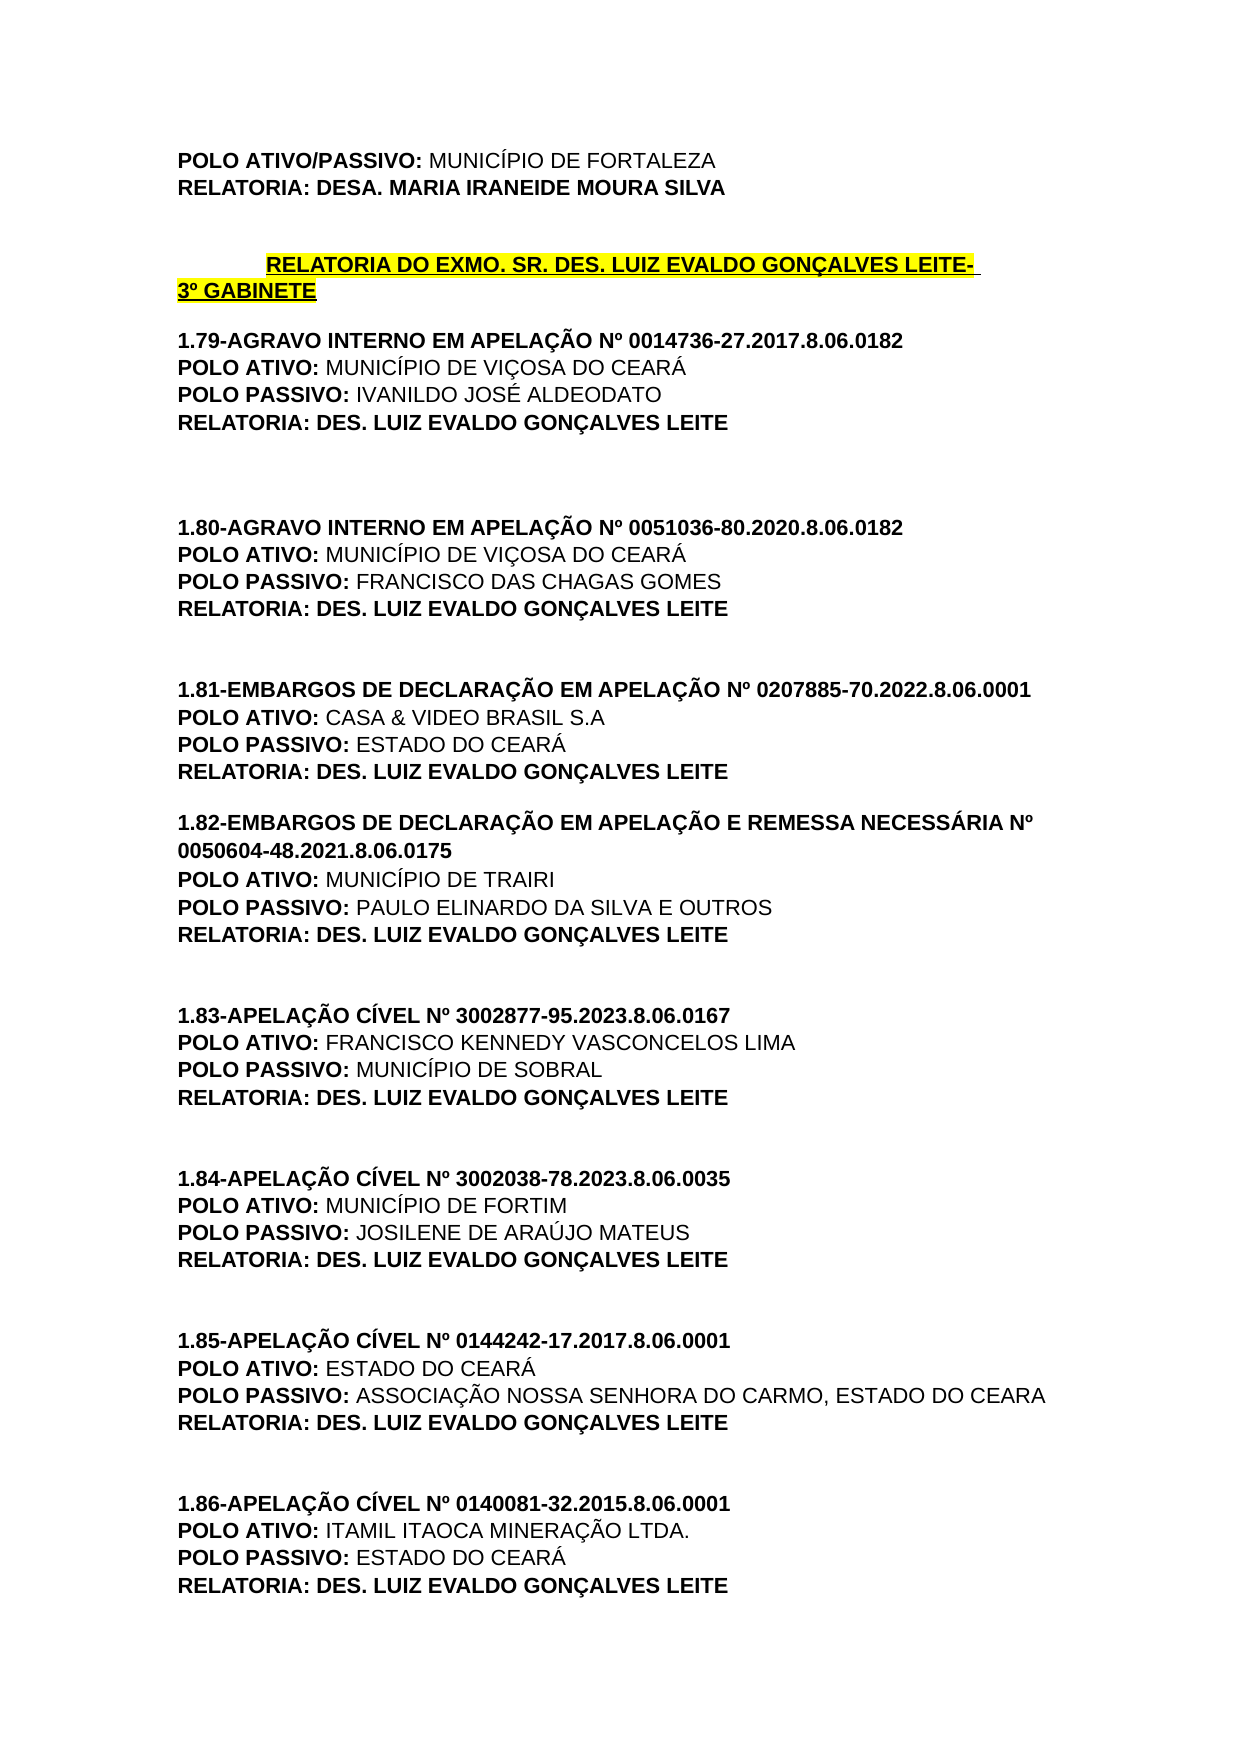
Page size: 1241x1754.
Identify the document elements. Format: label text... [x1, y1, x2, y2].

text 1.84-APELAÇÃO CÍVEL Nº 3002038-78.2023.8.06.0035 [177, 1166, 1063, 1191]
text 1.81-EMBARGOS DE DECLARAÇÃO EM APELAÇÃO Nº 0207885-70.2022.8.06.0001 [177, 677, 1063, 702]
text 1.79-AGRAVO INTERNO EM APELAÇÃO Nº 0014736-27.2017.8.06.0182 [177, 328, 1063, 353]
text POLO PASSIVO: ESTADO DO CEARÁ [177, 1545, 1063, 1571]
text POLO ATIVO: MUNICÍPIO DE FORTIM [177, 1193, 1063, 1218]
text POLO PASSIVO: MUNICÍPIO DE SOBRAL [177, 1057, 1063, 1082]
text 1.83-APELAÇÃO CÍVEL Nº 3002877-95.2023.8.06.0167 [177, 1003, 1063, 1028]
text POLO ATIVO: MUNICÍPIO DE TRAIRI [177, 867, 1063, 892]
text RELATORIA: DES. LUIZ EVALDO GONÇALVES LEITE [177, 1084, 1063, 1109]
text POLO PASSIVO: ASSOCIAÇÃO NOSSA SENHORA DO CARMO, ESTADO DO CEARA [177, 1383, 1063, 1408]
text POLO ATIVO: FRANCISCO KENNEDY VASCONCELOS LIMA [177, 1030, 1063, 1055]
text RELATORIA DO EXMO. SR. DES. LUIZ EVALDO GONÇALVES LEITE- [177, 252, 1063, 278]
text POLO ATIVO: MUNICÍPIO DE VIÇOSA DO CEARÁ [177, 355, 1063, 380]
text RELATORIA: DES. LUIZ EVALDO GONÇALVES LEITE [177, 596, 1063, 621]
text RELATORIA: DES. LUIZ EVALDO GONÇALVES LEITE [177, 1247, 1063, 1272]
text POLO PASSIVO: ESTADO DO CEARÁ [177, 732, 1063, 757]
text RELATORIA: DES. LUIZ EVALDO GONÇALVES LEITE [177, 1410, 1063, 1435]
text RELATORIA: DES. LUIZ EVALDO GONÇALVES LEITE [177, 759, 1063, 784]
text POLO ATIVO: ESTADO DO CEARÁ [177, 1355, 1063, 1381]
text POLO PASSIVO: PAULO ELINARDO DA SILVA E OUTROS [177, 894, 1063, 920]
text RELATORIA: DES. LUIZ EVALDO GONÇALVES LEITE [177, 1572, 1063, 1598]
text 3º GABINETE [177, 278, 1063, 303]
text 1.80-AGRAVO INTERNO EM APELAÇÃO Nº 0051036-80.2020.8.06.0182 [177, 514, 1063, 539]
text RELATORIA: DES. LUIZ EVALDO GONÇALVES LEITE [177, 409, 1063, 435]
text 1.82-EMBARGOS DE DECLARAÇÃO EM APELAÇÃO E REMESSA NECESSÁRIA Nº 0050604-48.2021.8.06.0175 [177, 809, 1063, 863]
text POLO PASSIVO: JOSILENE DE ARAÚJO MATEUS [177, 1220, 1063, 1245]
text RELATORIA: DESA. MARIA IRANEIDE MOURA SILVA [177, 175, 1063, 200]
text POLO ATIVO: CASA & VIDEO BRASIL S.A [177, 704, 1063, 730]
text POLO ATIVO: MUNICÍPIO DE VIÇOSA DO CEARÁ [177, 542, 1063, 567]
text POLO PASSIVO: FRANCISCO DAS CHAGAS GOMES [177, 569, 1063, 594]
text RELATORIA: DES. LUIZ EVALDO GONÇALVES LEITE [177, 922, 1063, 947]
text POLO PASSIVO: IVANILDO JOSÉ ALDEODATO [177, 382, 1063, 408]
text POLO ATIVO: ITAMIL ITAOCA MINERAÇÃO LTDA. [177, 1518, 1063, 1543]
text 1.85-APELAÇÃO CÍVEL Nº 0144242-17.2017.8.06.0001 [177, 1328, 1063, 1353]
text POLO ATIVO/PASSIVO: MUNICÍPIO DE FORTALEZA [177, 148, 1063, 173]
text 1.86-APELAÇÃO CÍVEL Nº 0140081-32.2015.8.06.0001 [177, 1491, 1063, 1516]
